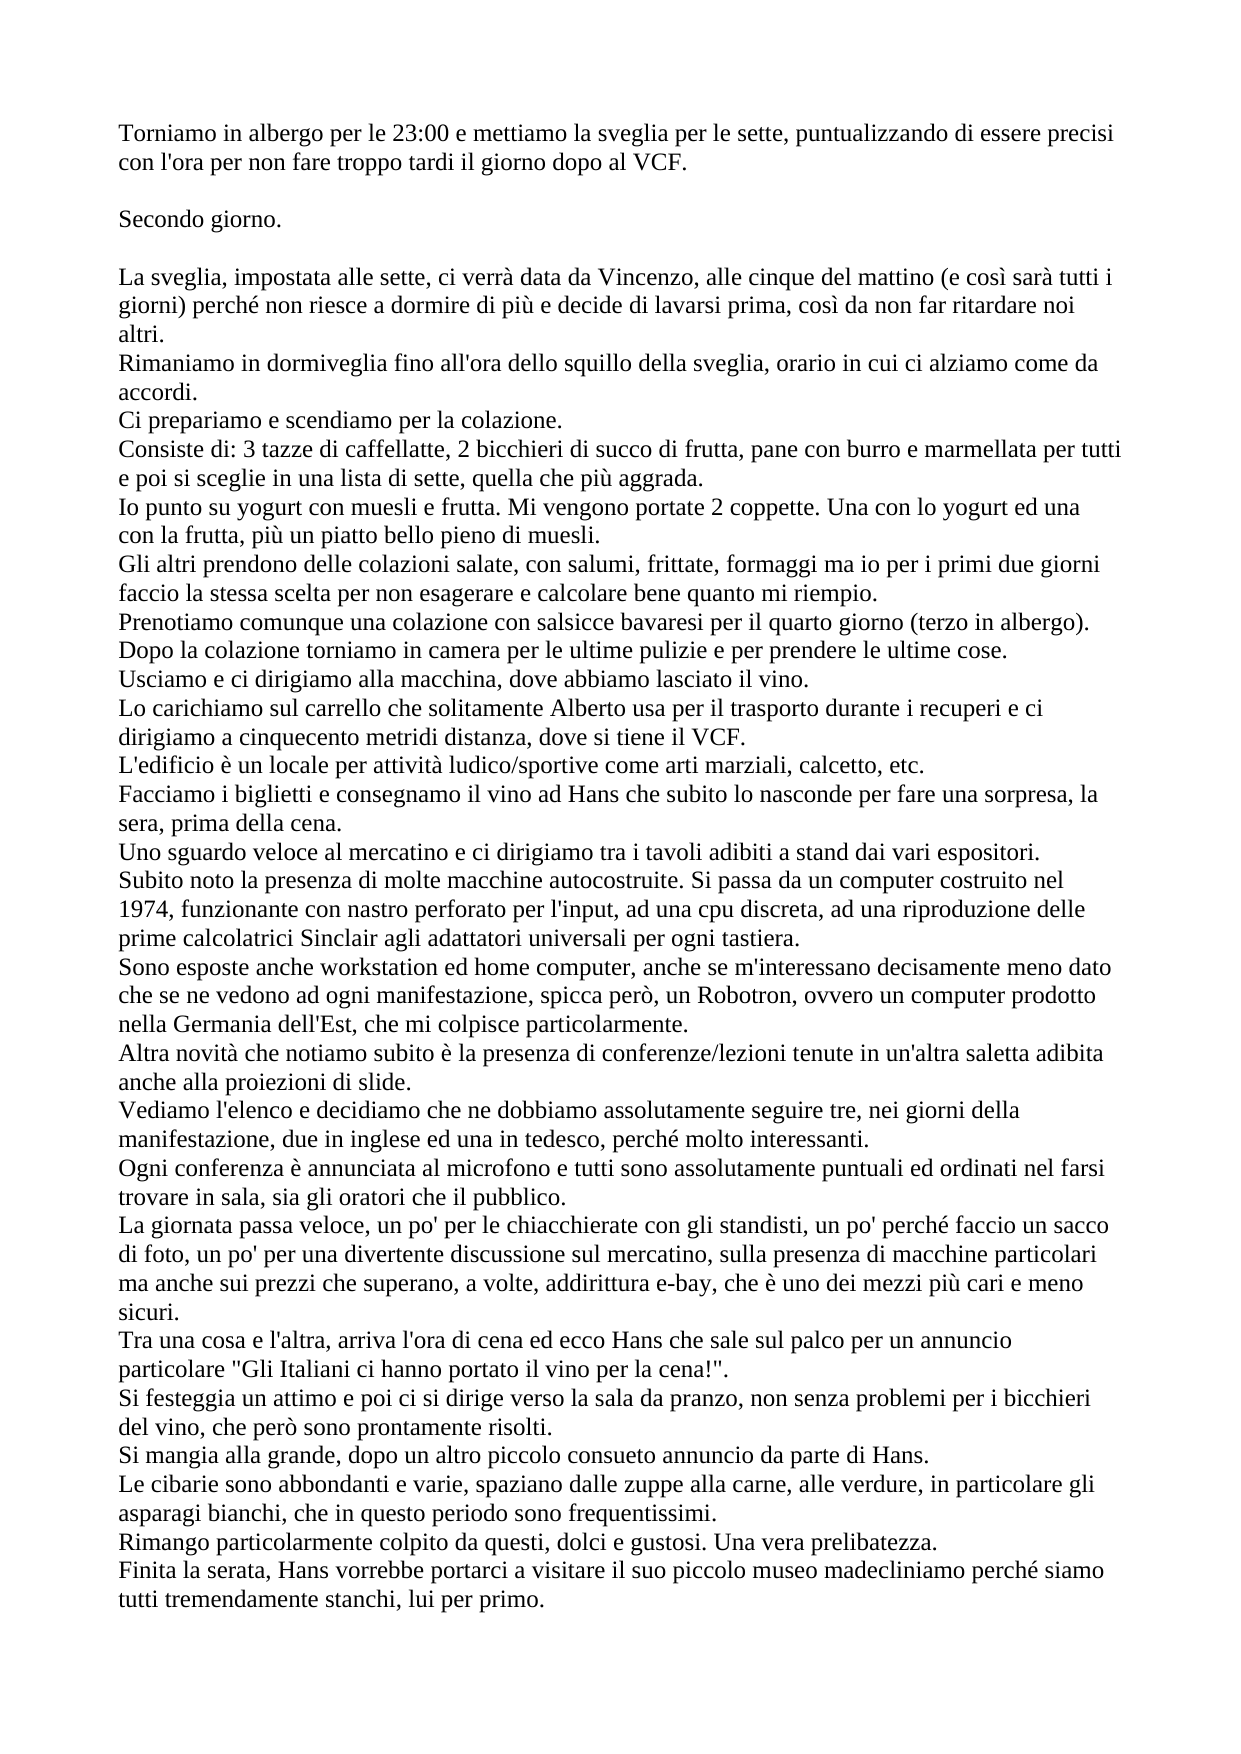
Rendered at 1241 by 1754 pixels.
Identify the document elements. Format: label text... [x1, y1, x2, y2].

text Dopo la colazione torniamo in camera per le ultime pulizie e per prendere le ultime cose. [118, 636, 1122, 664]
text Subito noto la presenza di molte macchine autocostruite. Si passa da un computer costruito nel 1974, funzionante con nastro perforato per l'input, ad una cpu discreta, ad una riproduzione delle prime calcolatrici Sinclair agli adattatori universali per ogni tastiera. [118, 866, 1122, 952]
text Rimango particolarmente colpito da questi, dolci e gustosi. Una vera prelibatezza. [118, 1527, 1122, 1556]
text Consiste di: 3 tazze di caffellatte, 2 bicchieri di succo di frutta, pane con burro e marmellata per tutti e poi si sceglie in una lista di sette, quella che più aggrada. [118, 434, 1122, 492]
text Altra novità che notiamo subito è la presenza di conferenze/lezioni tenute in un'altra saletta adibita anche alla proiezioni di slide. [118, 1038, 1122, 1096]
text Prenotiamo comunque una colazione con salsicce bavaresi per il quarto giorno (terzo in albergo). [118, 607, 1122, 636]
text Ci prepariamo e scendiamo per la colazione. [118, 406, 1122, 434]
text Io punto su yogurt con muesli e frutta. Mi vengono portate 2 coppette. Una con lo yogurt ed una con la frutta, più un piatto bello pieno di muesli. [118, 492, 1122, 549]
text Sono esposte anche workstation ed home computer, anche se m'interessano decisamente meno dato che se ne vedono ad ogni manifestazione, spicca però, un Robotron, ovvero un computer prodotto nella Germania dell'Est, che mi colpisce particolarmente. [118, 952, 1122, 1038]
text Le cibarie sono abbondanti e varie, spaziano dalle zuppe alla carne, alle verdure, in particolare gli asparagi bianchi, che in questo periodo sono frequentissimi. [118, 1469, 1122, 1527]
text Lo carichiamo sul carrello che solitamente Alberto usa per il trasporto durante i recuperi e ci dirigiamo a cinquecento metridi distanza, dove si tiene il VCF. [118, 693, 1122, 751]
text Vediamo l'elenco e decidiamo che ne dobbiamo assolutamente seguire tre, nei giorni della manifestazione, due in inglese ed una in tedesco, perché molto interessanti. [118, 1096, 1122, 1153]
text Si festeggia un attimo e poi ci si dirige verso la sala da pranzo, non senza problemi per i bicchieri del vino, che però sono prontamente risolti. [118, 1383, 1122, 1441]
text Facciamo i biglietti e consegnamo il vino ad Hans che subito lo nasconde per fare una sorpresa, la sera, prima della cena. [118, 779, 1122, 837]
text Finita la serata, Hans vorrebbe portarci a visitare il suo piccolo museo madecliniamo perché siamo tutti tremendamente stanchi, lui per primo. [118, 1556, 1122, 1613]
text Tra una cosa e l'altra, arriva l'ora di cena ed ecco Hans che sale sul palco per un annuncio particolare "Gli Italiani ci hanno portato il vino per la cena!". [118, 1326, 1122, 1383]
text L'edificio è un locale per attività ludico/sportive come arti marziali, calcetto, etc. [118, 751, 1122, 779]
text Si mangia alla grande, dopo un altro piccolo consueto annuncio da parte di Hans. [118, 1441, 1122, 1469]
text Uno sguardo veloce al mercatino e ci dirigiamo tra i tavoli adibiti a stand dai vari espositori. [118, 837, 1122, 866]
text Rimaniamo in dormiveglia fino all'ora dello squillo della sveglia, orario in cui ci alziamo come da accordi. [118, 348, 1122, 406]
text Secondo giorno. [118, 204, 1122, 233]
text Usciamo e ci dirigiamo alla macchina, dove abbiamo lasciato il vino. [118, 664, 1122, 693]
text Gli altri prendono delle colazioni salate, con salumi, frittate, formaggi ma io per i primi due giorni faccio la stessa scelta per non esagerare e calcolare bene quanto mi riempio. [118, 549, 1122, 607]
text Torniamo in albergo per le 23:00 e mettiamo la sveglia per le sette, puntualizzando di essere precisi con l'ora per non fare troppo tardi il giorno dopo al VCF. [118, 118, 1122, 176]
text Ogni conferenza è annunciata al microfono e tutti sono assolutamente puntuali ed ordinati nel farsi trovare in sala, sia gli oratori che il pubblico. [118, 1153, 1122, 1211]
text La giornata passa veloce, un po' per le chiacchierate con gli standisti, un po' perché faccio un sacco di foto, un po' per una divertente discussione sul mercatino, sulla presenza di macchine particolari ma anche sui prezzi che superano, a volte, addirittura e-bay, che è uno dei mezzi più cari e meno sicuri. [118, 1211, 1122, 1326]
text La sveglia, impostata alle sette, ci verrà data da Vincenzo, alle cinque del mattino (e così sarà tutti i giorni) perché non riesce a dormire di più e decide di lavarsi prima, così da non far ritardare noi altri. [118, 262, 1122, 348]
